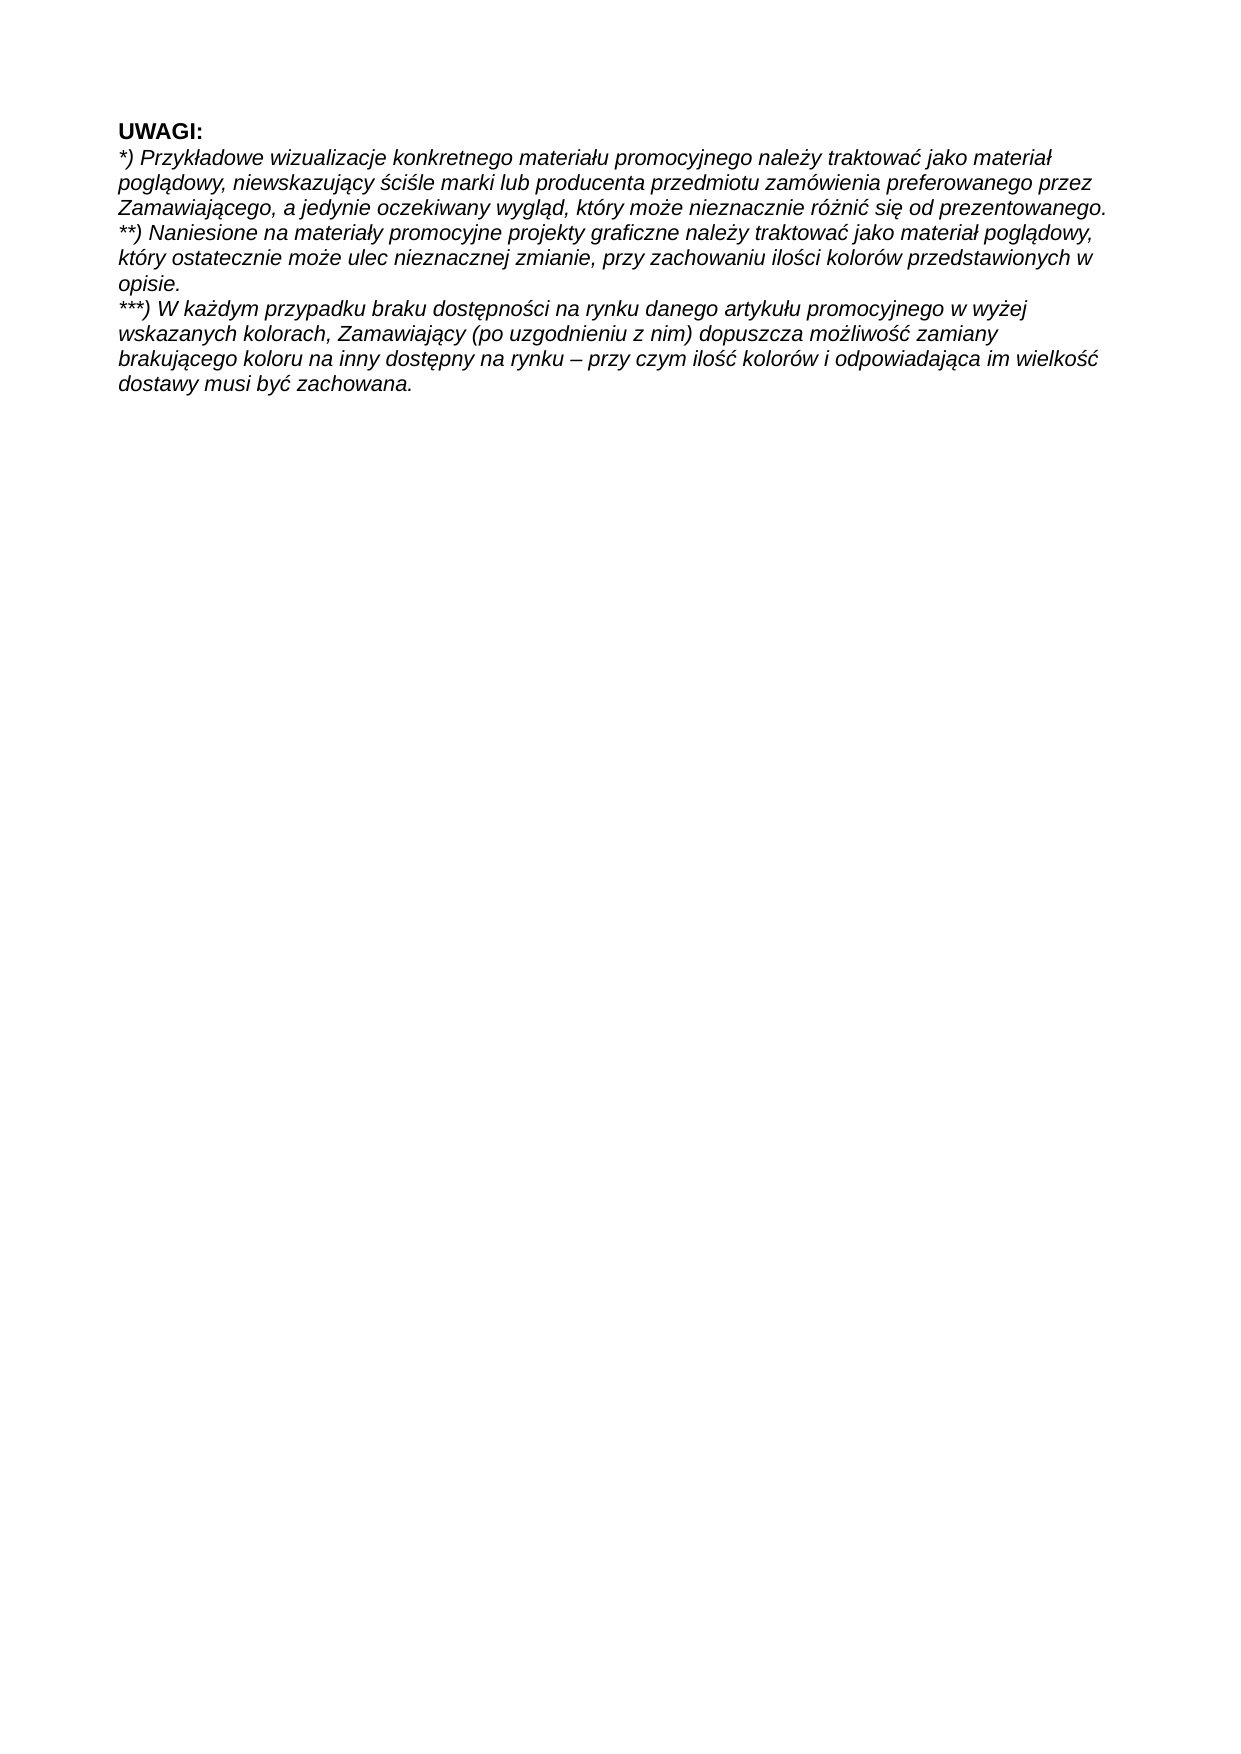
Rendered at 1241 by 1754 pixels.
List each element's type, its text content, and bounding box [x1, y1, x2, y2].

text **) Naniesione na materiały promocyjne projekty graficzne należy traktować jako materiał poglądowy, który ostatecznie może ulec nieznacznej zmianie, przy zachowaniu ilości kolorów przedstawionych w opisie. [118, 220, 1122, 296]
text UWAGI: [118, 118, 1122, 144]
text *) Przykładowe wizualizacje konkretnego materiału promocyjnego należy traktować jako materiał poglądowy, niewskazujący ściśle marki lub producenta przedmiotu zamówienia preferowanego przez Zamawiającego, a jedynie oczekiwany wygląd, który może nieznacznie różnić się od prezentowanego. [118, 144, 1122, 220]
text ***) W każdym przypadku braku dostępności na rynku danego artykułu promocyjnego w wyżej wskazanych kolorach, Zamawiający (po uzgodnieniu z nim) dopuszcza możliwość zamiany brakującego koloru na inny dostępny na rynku – przy czym ilość kolorów i odpowiadająca im wielkość dostawy musi być zachowana. [118, 296, 1122, 397]
